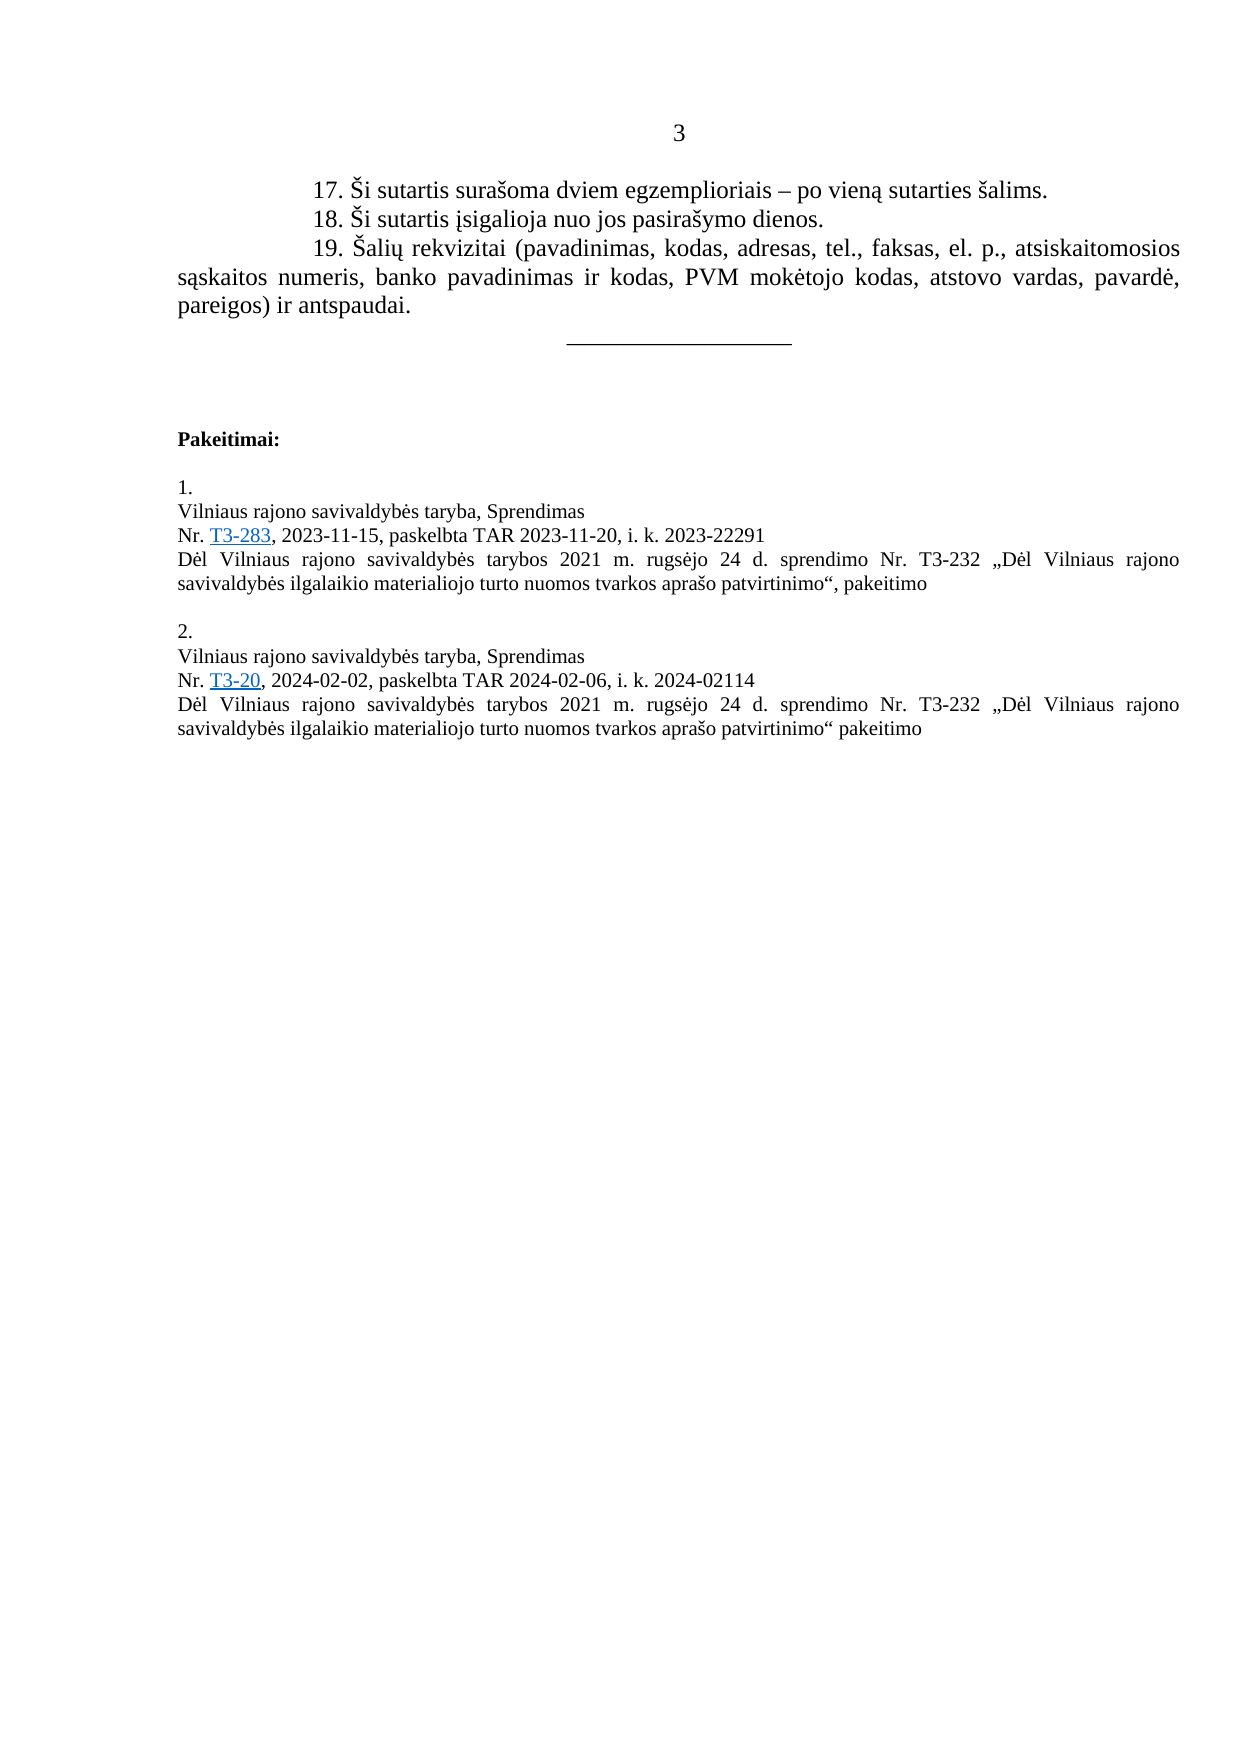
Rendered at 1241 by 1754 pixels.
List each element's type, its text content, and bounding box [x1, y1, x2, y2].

text 19. Šalių rekvizitai (pavadinimas, kodas, adresas, tel., faksas, el. p., atsiskaitomosios sąskaitos numeris, banko pavadinimas ir kodas, PVM mokėtojo kodas, atstovo vardas, pavardė, pareigos) ir antspaudai. [177, 233, 1181, 319]
text 1. [177, 475, 1181, 499]
text 18. Ši sutartis įsigalioja nuo jos pasirašymo dienos. [177, 204, 1181, 233]
text 2. [177, 619, 1181, 643]
text Nr. T3-283, 2023-11-15, paskelbta TAR 2023-11-20, i. k. 2023-22291 [177, 523, 1181, 547]
text Vilniaus rajono savivaldybės taryba, Sprendimas [177, 643, 1181, 668]
text Pakeitimai: [177, 427, 1181, 451]
text Nr. T3-20, 2024-02-02, paskelbta TAR 2024-02-06, i. k. 2024-02114 [177, 668, 1181, 692]
text Vilniaus rajono savivaldybės taryba, Sprendimas [177, 499, 1181, 523]
text __________________ [177, 319, 1181, 348]
text Dėl Vilniaus rajono savivaldybės tarybos 2021 m. rugsėjo 24 d. sprendimo Nr. T3-232 „Dėl Vilniaus rajono savivaldybės ilgalaikio materialiojo turto nuomos tvarkos aprašo patvirtinimo“, pakeitimo [177, 547, 1181, 595]
text 17. Ši sutartis surašoma dviem egzemplioriais – po vieną sutarties šalims. [177, 176, 1181, 204]
text Dėl Vilniaus rajono savivaldybės tarybos 2021 m. rugsėjo 24 d. sprendimo Nr. T3-232 „Dėl Vilniaus rajono savivaldybės ilgalaikio materialiojo turto nuomos tvarkos aprašo patvirtinimo“ pakeitimo [177, 692, 1181, 740]
